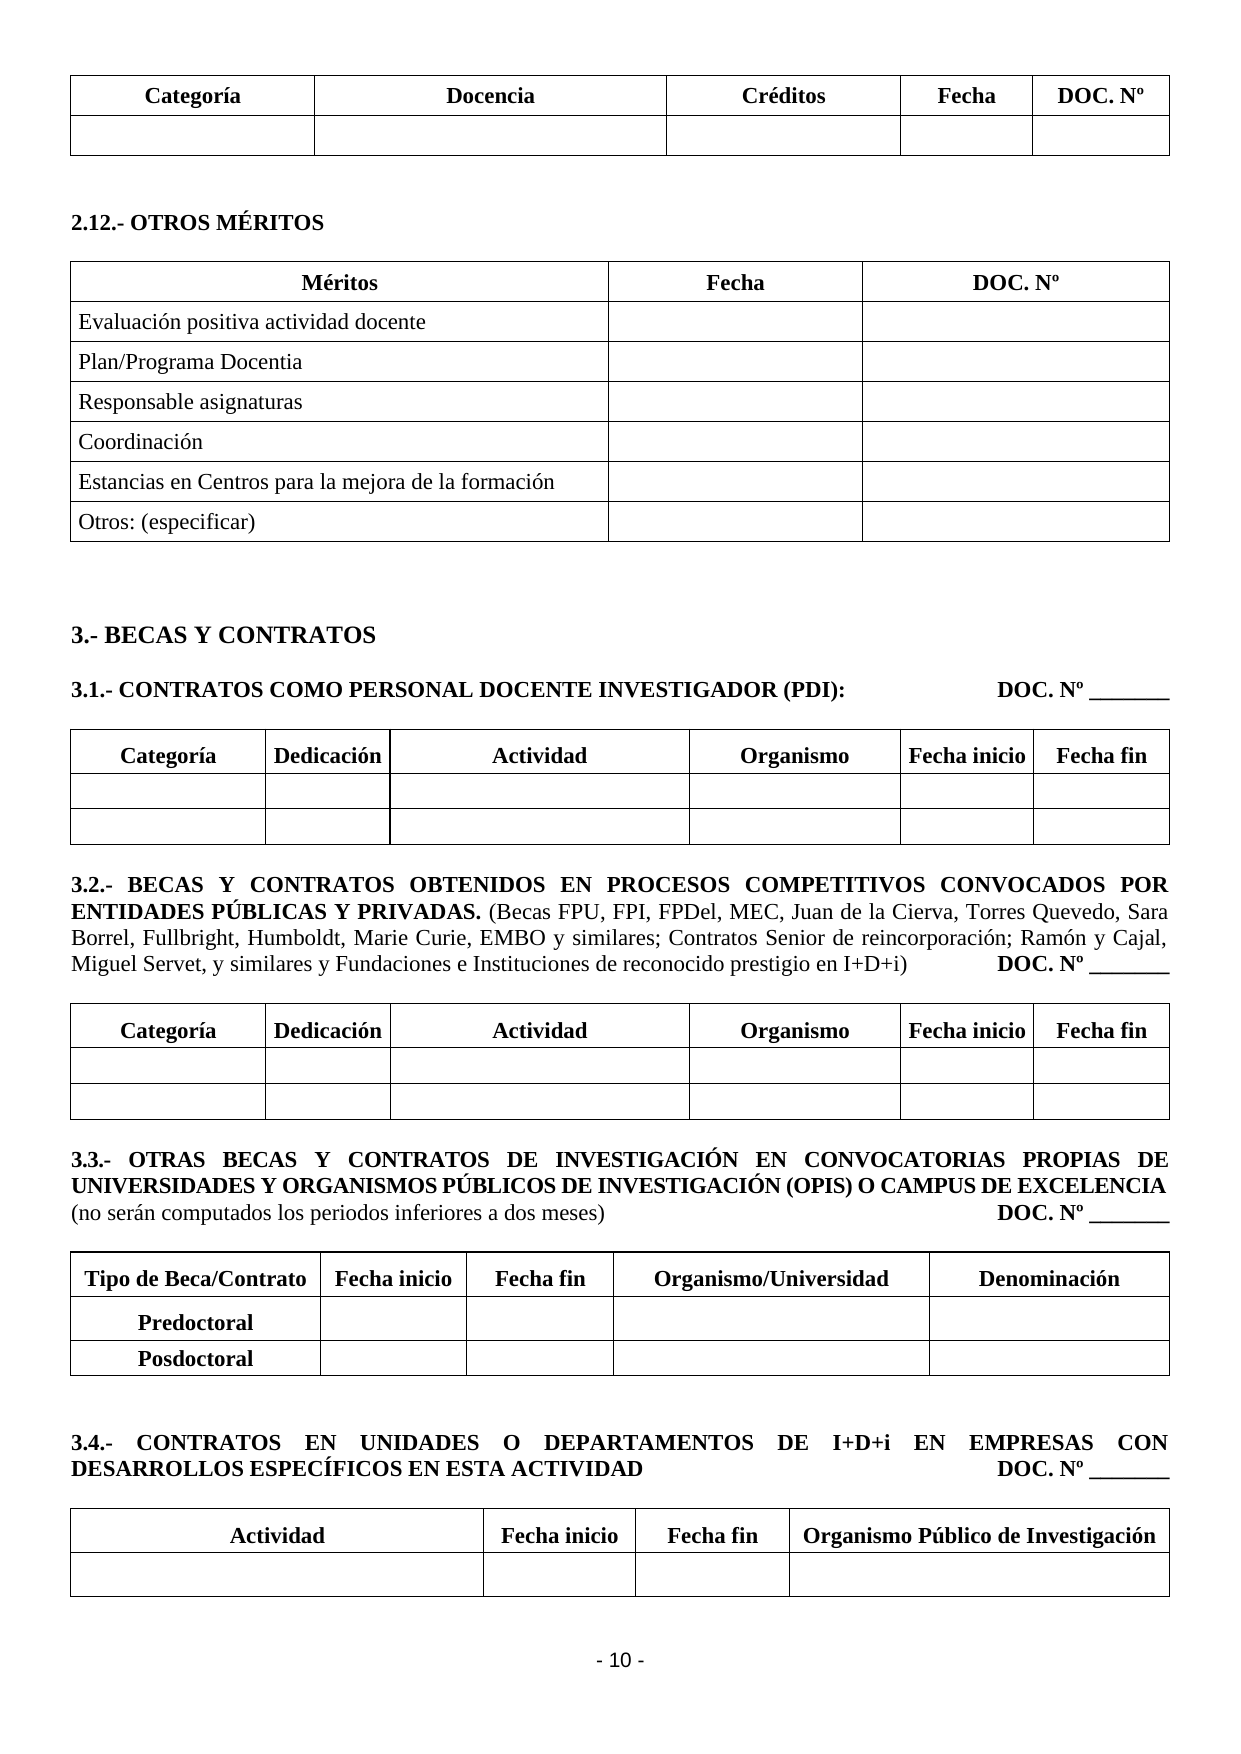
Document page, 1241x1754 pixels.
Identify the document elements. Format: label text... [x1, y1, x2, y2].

table_header Fecha fin [1034, 730, 1169, 772]
table_cell [863, 462, 1169, 501]
table_cell [690, 1084, 900, 1119]
table_header Créditos [667, 76, 900, 115]
text 3.3.- OTRAS BECAS Y CONTRATOS DE INVESTIGACIÓN EN CONVOCATORIAS PROPIAS DE UNIVERSIDADES Y ORGANISMOS PÚBLICOS DE INVESTIGACIÓN (OPIS) O CAMPUS DE EXCELENCIA [71, 1146, 1169, 1199]
table_cell [266, 774, 389, 808]
table_cell [614, 1341, 929, 1375]
table_cell [901, 774, 1033, 808]
table_cell [1034, 1048, 1169, 1083]
table_cell [391, 1048, 689, 1083]
table_header Organismo [690, 730, 900, 772]
table_cell [266, 1048, 390, 1083]
table_cell [901, 1084, 1033, 1119]
table_header Fecha fin [467, 1253, 613, 1296]
table_header Organismo Público de Investigación [790, 1509, 1169, 1552]
table_cell [863, 422, 1169, 461]
text 3.1.- CONTRATOS COMO PERSONAL DOCENTE INVESTIGADOR (PDI): DOC. Nº _______ [71, 676, 1169, 702]
table_header Denominación [930, 1253, 1169, 1296]
table_header Fecha inicio [484, 1509, 635, 1552]
table_header DOC. Nº [863, 262, 1169, 301]
table_cell [863, 502, 1169, 541]
table_cell [1034, 774, 1169, 808]
table_cell [690, 774, 900, 808]
table_cell [609, 342, 862, 381]
text (no serán computados los periodos inferiores a dos meses) DOC. Nº _______ [71, 1199, 1169, 1225]
table_cell [71, 809, 265, 844]
table_cell [484, 1553, 635, 1596]
table_cell [266, 809, 389, 844]
table_cell [690, 1048, 900, 1083]
table_header Actividad [391, 730, 689, 772]
table_header Fecha inicio [901, 730, 1033, 772]
table_cell [930, 1341, 1169, 1375]
table_cell [790, 1553, 1169, 1596]
table_cell [266, 1084, 390, 1119]
table_cell [863, 302, 1169, 341]
table_header Actividad [391, 1004, 689, 1047]
table_cell [71, 1553, 483, 1596]
table_header Categoría [71, 730, 265, 772]
table_cell [690, 809, 900, 844]
table_cell [1034, 809, 1169, 844]
text 3.- BECAS Y CONTRATOS [71, 621, 1169, 649]
table_cell [609, 422, 862, 461]
table_header Méritos [71, 262, 608, 301]
table_header Docencia [315, 76, 666, 115]
table_cell [71, 774, 265, 808]
table_cell [901, 809, 1033, 844]
table_cell [467, 1341, 613, 1375]
table_cell [609, 302, 862, 341]
table_header Fecha inicio [901, 1004, 1033, 1047]
table_header Dedicación [266, 1004, 390, 1047]
table_cell [467, 1297, 613, 1339]
table_cell Plan/Programa Docentia [71, 342, 608, 381]
table_cell [391, 809, 689, 844]
table_cell [609, 462, 862, 501]
table_cell [315, 116, 666, 155]
table_cell Estancias en Centros para la mejora de la formación [71, 462, 608, 501]
table_header Fecha inicio [321, 1253, 466, 1296]
table_header Actividad [71, 1509, 483, 1552]
table_cell [391, 1084, 689, 1119]
table_header Fecha [901, 76, 1032, 115]
table_cell [321, 1341, 466, 1375]
table_header Fecha fin [1034, 1004, 1169, 1047]
table_header Organismo/Universidad [614, 1253, 929, 1296]
table_cell Predoctoral [71, 1297, 320, 1339]
text 2.12.- OTROS MÉRITOS [71, 208, 1169, 235]
table_cell [636, 1553, 789, 1596]
table_header Tipo de Beca/Contrato [71, 1253, 320, 1296]
table_header Dedicación [266, 730, 389, 772]
table_cell [391, 774, 689, 808]
table_cell [667, 116, 900, 155]
table_cell Posdoctoral [71, 1341, 320, 1375]
table_cell Responsable asignaturas [71, 382, 608, 421]
table_cell [71, 1084, 265, 1119]
table_cell [901, 1048, 1033, 1083]
table_header DOC. Nº [1033, 76, 1169, 115]
table_cell [321, 1297, 466, 1339]
table_cell [901, 116, 1032, 155]
text 3.2.- BECAS Y CONTRATOS OBTENIDOS EN PROCESOS COMPETITIVOS CONVOCADOS POR ENTIDADES PÚBLICAS Y PRIVADAS. (Becas FPU, FPI, FPDel, MEC, Juan de la Cierva, Torres Quevedo, Sara Borrel, Fullbright, Humboldt, Marie Curie, EMBO y similares; Contratos Senior de reincorporación; Ramón y Cajal, Miguel Servet, y similares y Fundaciones e Instituciones de reconocido prestigio en I+D+i) DOC. Nº _______ [71, 871, 1169, 977]
text 3.4.- CONTRATOS EN UNIDADES O DEPARTAMENTOS DE I+D+i EN EMPRESAS CON DESARROLLOS ESPECÍFICOS EN ESTA ACTIVIDAD DOC. Nº _______ [71, 1429, 1169, 1482]
table_cell [1033, 116, 1169, 155]
table_cell [71, 116, 314, 155]
table_cell Evaluación positiva actividad docente [71, 302, 608, 341]
table_cell [863, 342, 1169, 381]
table_cell Coordinación [71, 422, 608, 461]
table_header Organismo [690, 1004, 900, 1047]
table_cell [930, 1297, 1169, 1339]
table_cell [609, 502, 862, 541]
table_cell [71, 1048, 265, 1083]
table_cell [614, 1297, 929, 1339]
table_cell Otros: (especificar) [71, 502, 608, 541]
table_cell [863, 382, 1169, 421]
table_header Fecha fin [636, 1509, 789, 1552]
table_header Categoría [71, 1004, 265, 1047]
table_cell [1034, 1084, 1169, 1119]
table_header Fecha [609, 262, 862, 301]
table_cell [609, 382, 862, 421]
table_header Categoría [71, 76, 314, 115]
